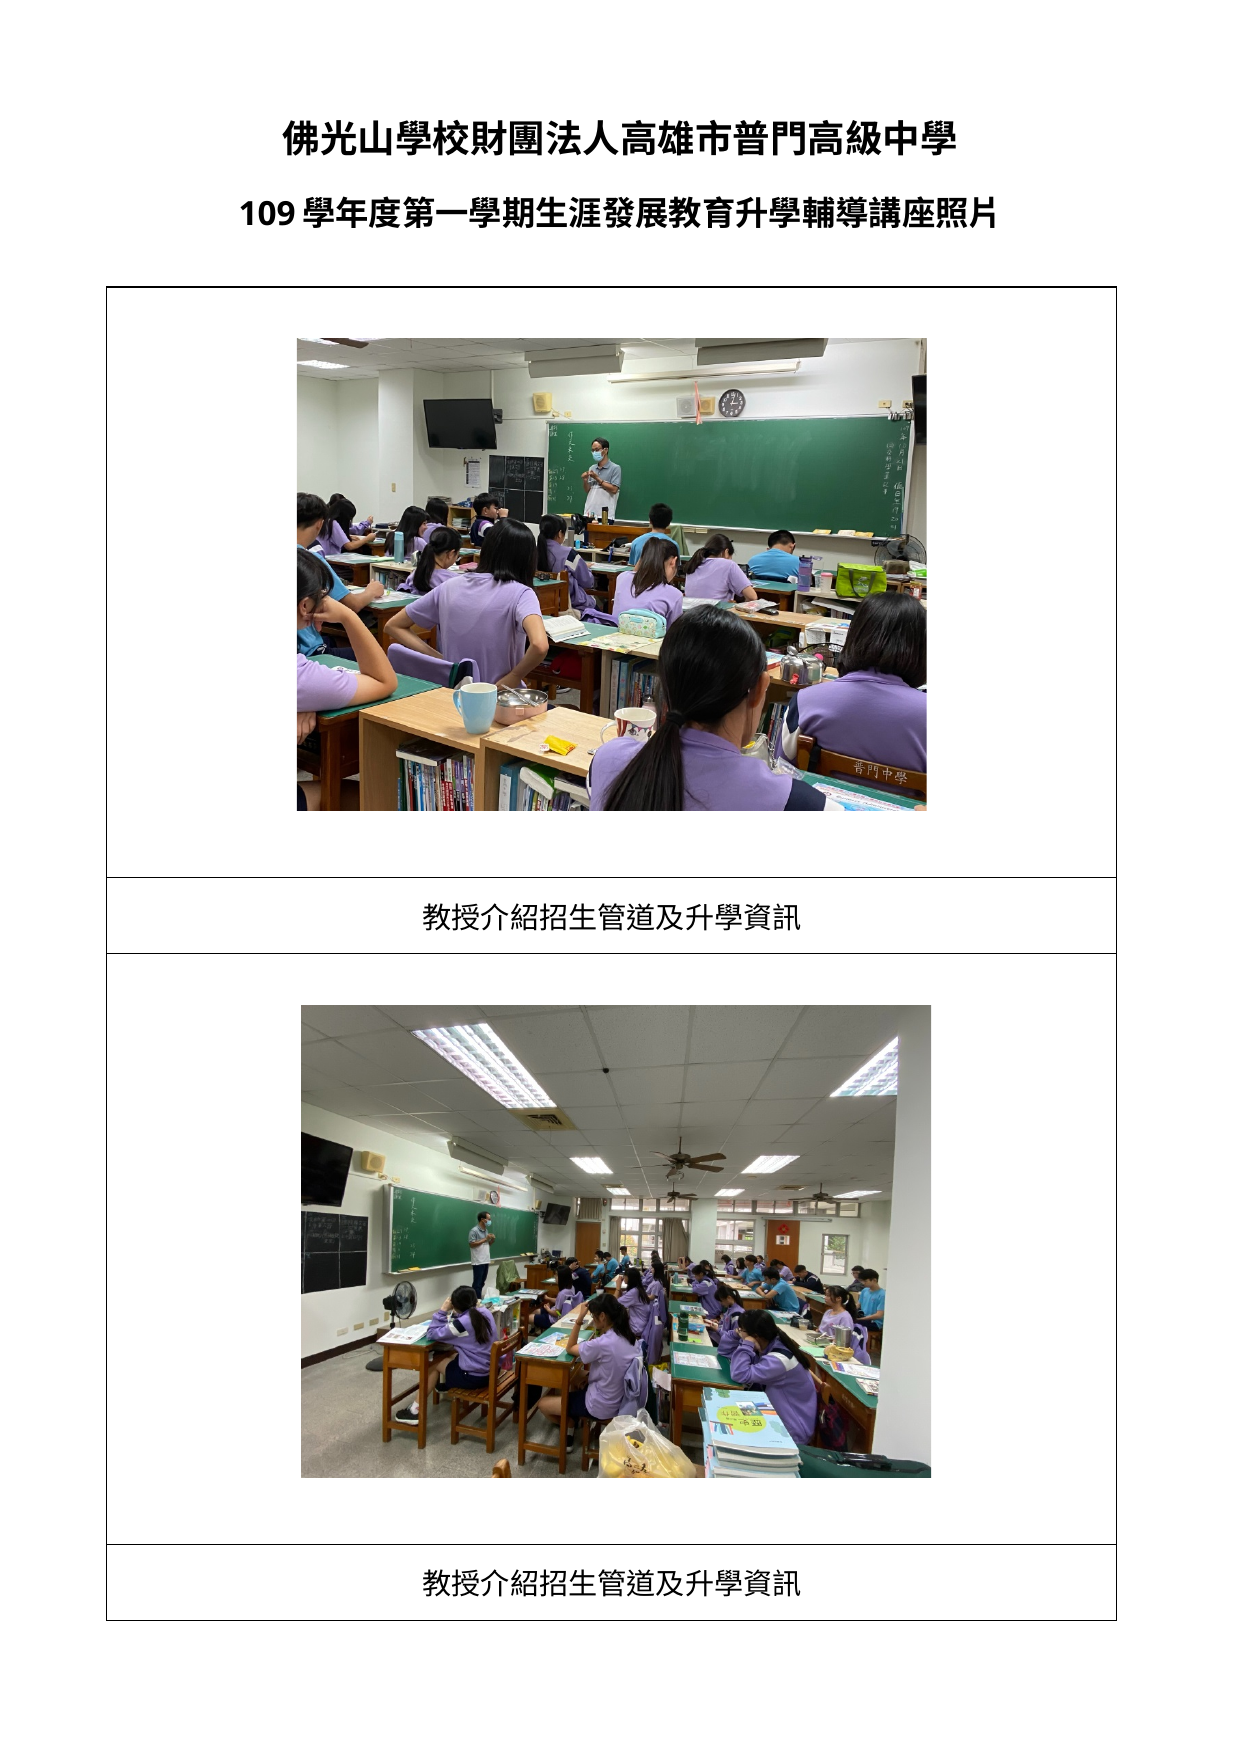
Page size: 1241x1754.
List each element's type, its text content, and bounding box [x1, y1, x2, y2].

table_header [107, 288, 1116, 877]
picture [296, 338, 927, 811]
text 佛光山學校財團法人高雄市普門高級中學 [118, 99, 1122, 174]
table_cell [107, 954, 1116, 1543]
table_cell 教授介紹招生管道及升學資訊 [107, 878, 1116, 953]
text 109學年度第一學期生涯發展教育升學輔導講座照片 [118, 174, 1122, 249]
table_cell 教授介紹招生管道及升學資訊 [107, 1545, 1116, 1619]
picture [301, 1005, 932, 1478]
